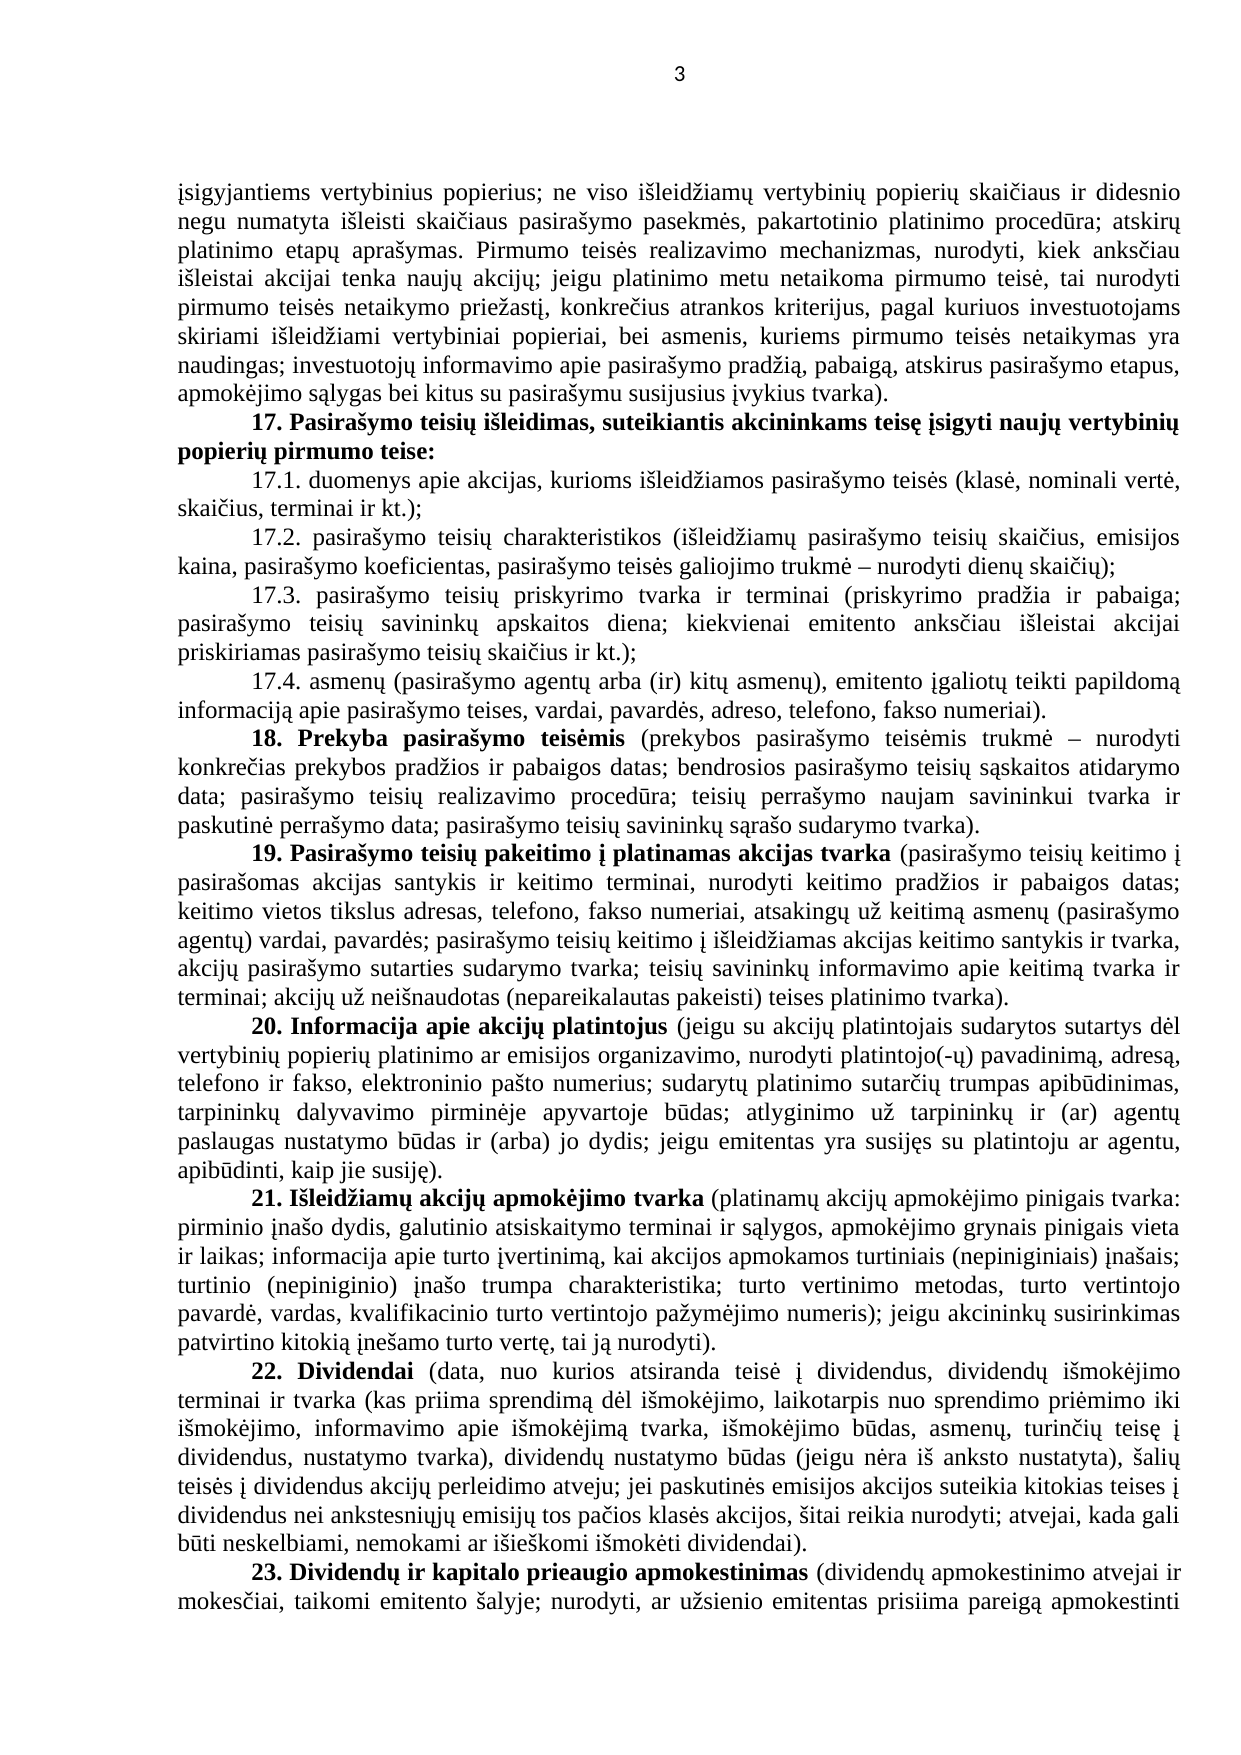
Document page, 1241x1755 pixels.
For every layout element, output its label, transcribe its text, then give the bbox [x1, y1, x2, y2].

text 17.1. duomenys apie akcijas, kurioms išleidžiamos pasirašymo teisės (klasė, nominali vertė, skaičius, terminai ir kt.); [177, 465, 1181, 522]
text 23. Dividendų ir kapitalo prieaugio apmokestinimas (dividendų apmokestinimo atvejai ir mokesčiai, taikomi emitento šalyje; nurodyti, ar užsienio emitentas prisiima pareigą apmokestinti [177, 1557, 1181, 1615]
text 22. Dividendai (data, nuo kurios atsiranda teisė į dividendus, dividendų išmokėjimo terminai ir tvarka (kas priima sprendimą dėl išmokėjimo, laikotarpis nuo sprendimo priėmimo iki išmokėjimo, informavimo apie išmokėjimą tvarka, išmokėjimo būdas, asmenų, turinčių teisę į dividendus, nustatymo tvarka), dividendų nustatymo būdas (jeigu nėra iš anksto nustatyta), šalių teisės į dividendus akcijų perleidimo atveju; jei paskutinės emisijos akcijos suteikia kitokias teises į dividendus nei ankstesniųjų emisijų tos pačios klasės akcijos, šitai reikia nurodyti; atvejai, kada gali būti neskelbiami, nemokami ar išieškomi išmokėti dividendai). [177, 1356, 1181, 1557]
text 18. Prekyba pasirašymo teisėmis (prekybos pasirašymo teisėmis trukmė – nurodyti konkrečias prekybos pradžios ir pabaigos datas; bendrosios pasirašymo teisių sąskaitos atidarymo data; pasirašymo teisių realizavimo procedūra; teisių perrašymo naujam savininkui tvarka ir paskutinė perrašymo data; pasirašymo teisių savininkų sąrašo sudarymo tvarka). [177, 723, 1181, 838]
text 17.2. pasirašymo teisių charakteristikos (išleidžiamų pasirašymo teisių skaičius, emisijos kaina, pasirašymo koeficientas, pasirašymo teisės galiojimo trukmė – nurodyti dienų skaičių); [177, 522, 1181, 580]
text 17. Pasirašymo teisių išleidimas, suteikiantis akcininkams teisę įsigyti naujų vertybinių popierių pirmumo teise: [177, 407, 1181, 465]
text įsigyjantiems vertybinius popierius; ne viso išleidžiamų vertybinių popierių skaičiaus ir didesnio negu numatyta išleisti skaičiaus pasirašymo pasekmės, pakartotinio platinimo procedūra; atskirų platinimo etapų aprašymas. Pirmumo teisės realizavimo mechanizmas, nurodyti, kiek anksčiau išleistai akcijai tenka naujų akcijų; jeigu platinimo metu netaikoma pirmumo teisė, tai nurodyti pirmumo teisės netaikymo priežastį, konkrečius atrankos kriterijus, pagal kuriuos investuotojams skiriami išleidžiami vertybiniai popieriai, bei asmenis, kuriems pirmumo teisės netaikymas yra naudingas; investuotojų informavimo apie pasirašymo pradžią, pabaigą, atskirus pasirašymo etapus, apmokėjimo sąlygas bei kitus su pasirašymu susijusius įvykius tvarka). [177, 177, 1181, 407]
text 17.4. asmenų (pasirašymo agentų arba (ir) kitų asmenų), emitento įgaliotų teikti papildomą informaciją apie pasirašymo teises, vardai, pavardės, adreso, telefono, fakso numeriai). [177, 666, 1181, 723]
text 17.3. pasirašymo teisių priskyrimo tvarka ir terminai (priskyrimo pradžia ir pabaiga; pasirašymo teisių savininkų apskaitos diena; kiekvienai emitento anksčiau išleistai akcijai priskiriamas pasirašymo teisių skaičius ir kt.); [177, 580, 1181, 666]
text 21. Išleidžiamų akcijų apmokėjimo tvarka (platinamų akcijų apmokėjimo pinigais tvarka: pirminio įnašo dydis, galutinio atsiskaitymo terminai ir sąlygos, apmokėjimo grynais pinigais vieta ir laikas; informacija apie turto įvertinimą, kai akcijos apmokamos turtiniais (nepiniginiais) įnašais; turtinio (nepiniginio) įnašo trumpa charakteristika; turto vertinimo metodas, turto vertintojo pavardė, vardas, kvalifikacinio turto vertintojo pažymėjimo numeris); jeigu akcininkų susirinkimas patvirtino kitokią įnešamo turto vertę, tai ją nurodyti). [177, 1183, 1181, 1356]
text 19. Pasirašymo teisių pakeitimo į platinamas akcijas tvarka (pasirašymo teisių keitimo į pasirašomas akcijas santykis ir keitimo terminai, nurodyti keitimo pradžios ir pabaigos datas; keitimo vietos tikslus adresas, telefono, fakso numeriai, atsakingų už keitimą asmenų (pasirašymo agentų) vardai, pavardės; pasirašymo teisių keitimo į išleidžiamas akcijas keitimo santykis ir tvarka, akcijų pasirašymo sutarties sudarymo tvarka; teisių savininkų informavimo apie keitimą tvarka ir terminai; akcijų už neišnaudotas (nepareikalautas pakeisti) teises platinimo tvarka). [177, 838, 1181, 1011]
text 20. Informacija apie akcijų platintojus (jeigu su akcijų platintojais sudarytos sutartys dėl vertybinių popierių platinimo ar emisijos organizavimo, nurodyti platintojo(-ų) pavadinimą, adresą, telefono ir fakso, elektroninio pašto numerius; sudarytų platinimo sutarčių trumpas apibūdinimas, tarpininkų dalyvavimo pirminėje apyvartoje būdas; atlyginimo už tarpininkų ir (ar) agentų paslaugas nustatymo būdas ir (arba) jo dydis; jeigu emitentas yra susijęs su platintoju ar agentu, apibūdinti, kaip jie susiję). [177, 1011, 1181, 1183]
